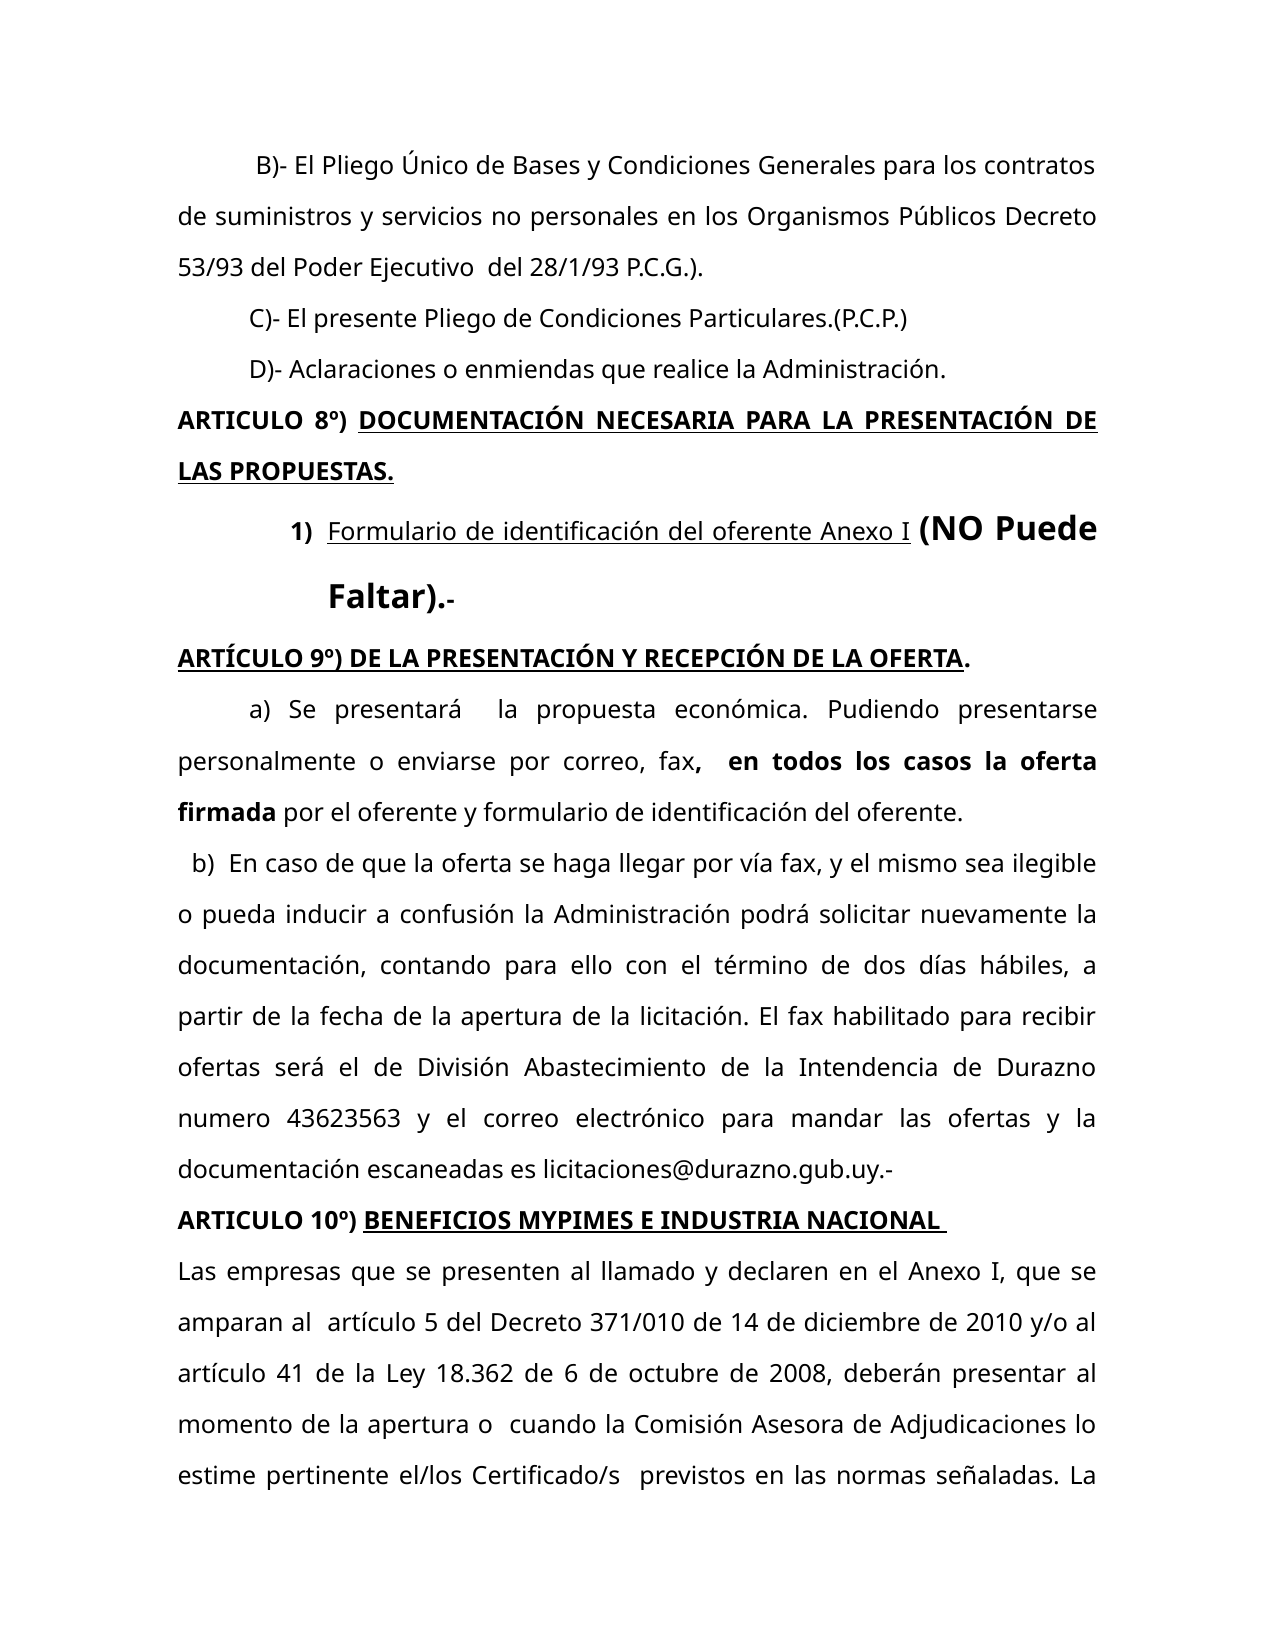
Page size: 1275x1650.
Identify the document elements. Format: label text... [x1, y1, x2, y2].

text B)- El Pliego Único de Bases y Condiciones Generales para los contratos de suministros y servicios no personales en los Organismos Públicos Decreto 53/93 del Poder Ejecutivo del 28/1/93 P.C.G.). [177, 148, 1098, 284]
text C)- El presente Pliego de Condiciones Particulares.(P.C.P.) [177, 301, 1098, 335]
text ARTICULO 8º) DOCUMENTACIÓN NECESARIA PARA LA PRESENTACIÓN DE LAS PROPUESTAS. [177, 403, 1098, 488]
text ARTÍCULO 9º) DE LA PRESENTACIÓN Y RECEPCIÓN DE LA OFERTA. [177, 641, 1098, 675]
text b) En caso de que la oferta se haga llegar por vía fax, y el mismo sea ilegible o pueda inducir a confusión la Administración podrá solicitar nuevamente la documentación, contando para ello con el término de dos días hábiles, a partir de la fecha de la apertura de la licitación. El fax habilitado para recibir ofertas será el de División Abastecimiento de la Intendencia de Durazno numero 43623563 y el correo electrónico para mandar las ofertas y la documentación escaneadas es licitaciones@durazno.gub.uy.- [177, 845, 1098, 1186]
text D)- Aclaraciones o enmiendas que realice la Administración. [177, 352, 1098, 386]
text a) Se presentará la propuesta económica. Pudiendo presentarse personalmente o enviarse por correo, fax, en todos los casos la oferta firmada por el oferente y formulario de identificación del oferente. [177, 692, 1098, 828]
text ARTICULO 10º) BENEFICIOS MYPIMES E INDUSTRIA NACIONAL [177, 1203, 1098, 1237]
text Las empresas que se presenten al llamado y declaren en el Anexo I, que se amparan al artículo 5 del Decreto 371/010 de 14 de diciembre de 2010 y/o al artículo 41 de la Ley 18.362 de 6 de octubre de 2008, deberán presentar al momento de la apertura o cuando la Comisión Asesora de Adjudicaciones lo estime pertinente el/los Certificado/s previstos en las normas señaladas. La [177, 1254, 1098, 1492]
list Formulario de identificación del oferente Anexo I (NO Puede Faltar).- [290, 505, 1098, 618]
